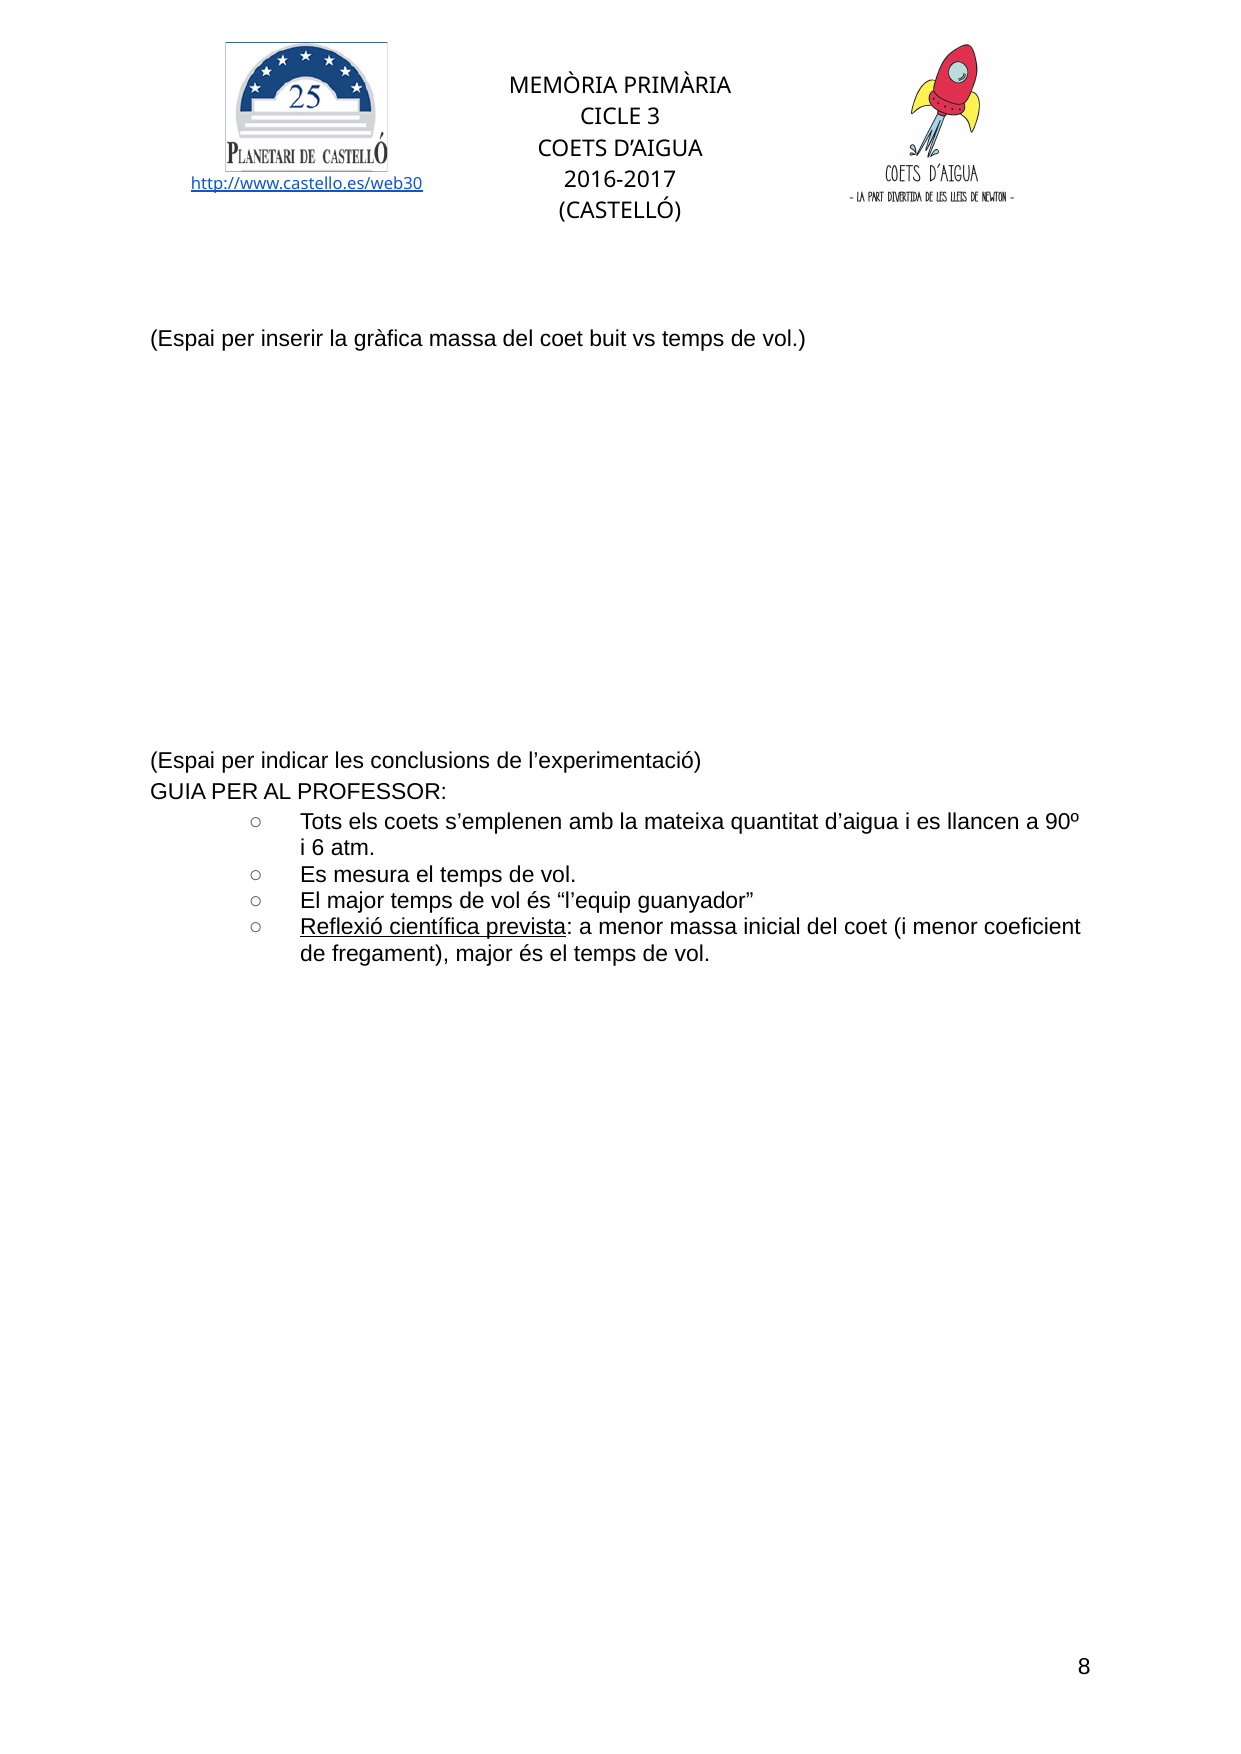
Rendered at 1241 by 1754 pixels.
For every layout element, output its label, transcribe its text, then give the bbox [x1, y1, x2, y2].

list Tots els coets s’emplenen amb la mateixa quantitat d’aigua i es llancen a 90º i 6 atm. [262, 808, 1090, 861]
text GUIA PER AL PROFESSOR: [150, 778, 1090, 804]
list Es mesura el temps de vol. [262, 861, 1090, 887]
list El major temps de vol és “l’equip guanyador” [262, 887, 1090, 913]
picture [841, 42, 1027, 210]
picture [225, 42, 388, 172]
list Reflexió científica prevista: a menor massa inicial del coet (i menor coeficient de fregament), major és el temps de vol. [262, 913, 1090, 966]
text (Espai per inserir la gràfica massa del coet buit vs temps de vol.) [150, 324, 1090, 351]
text (Espai per indicar les conclusions de l’experimentació) [150, 747, 1090, 774]
